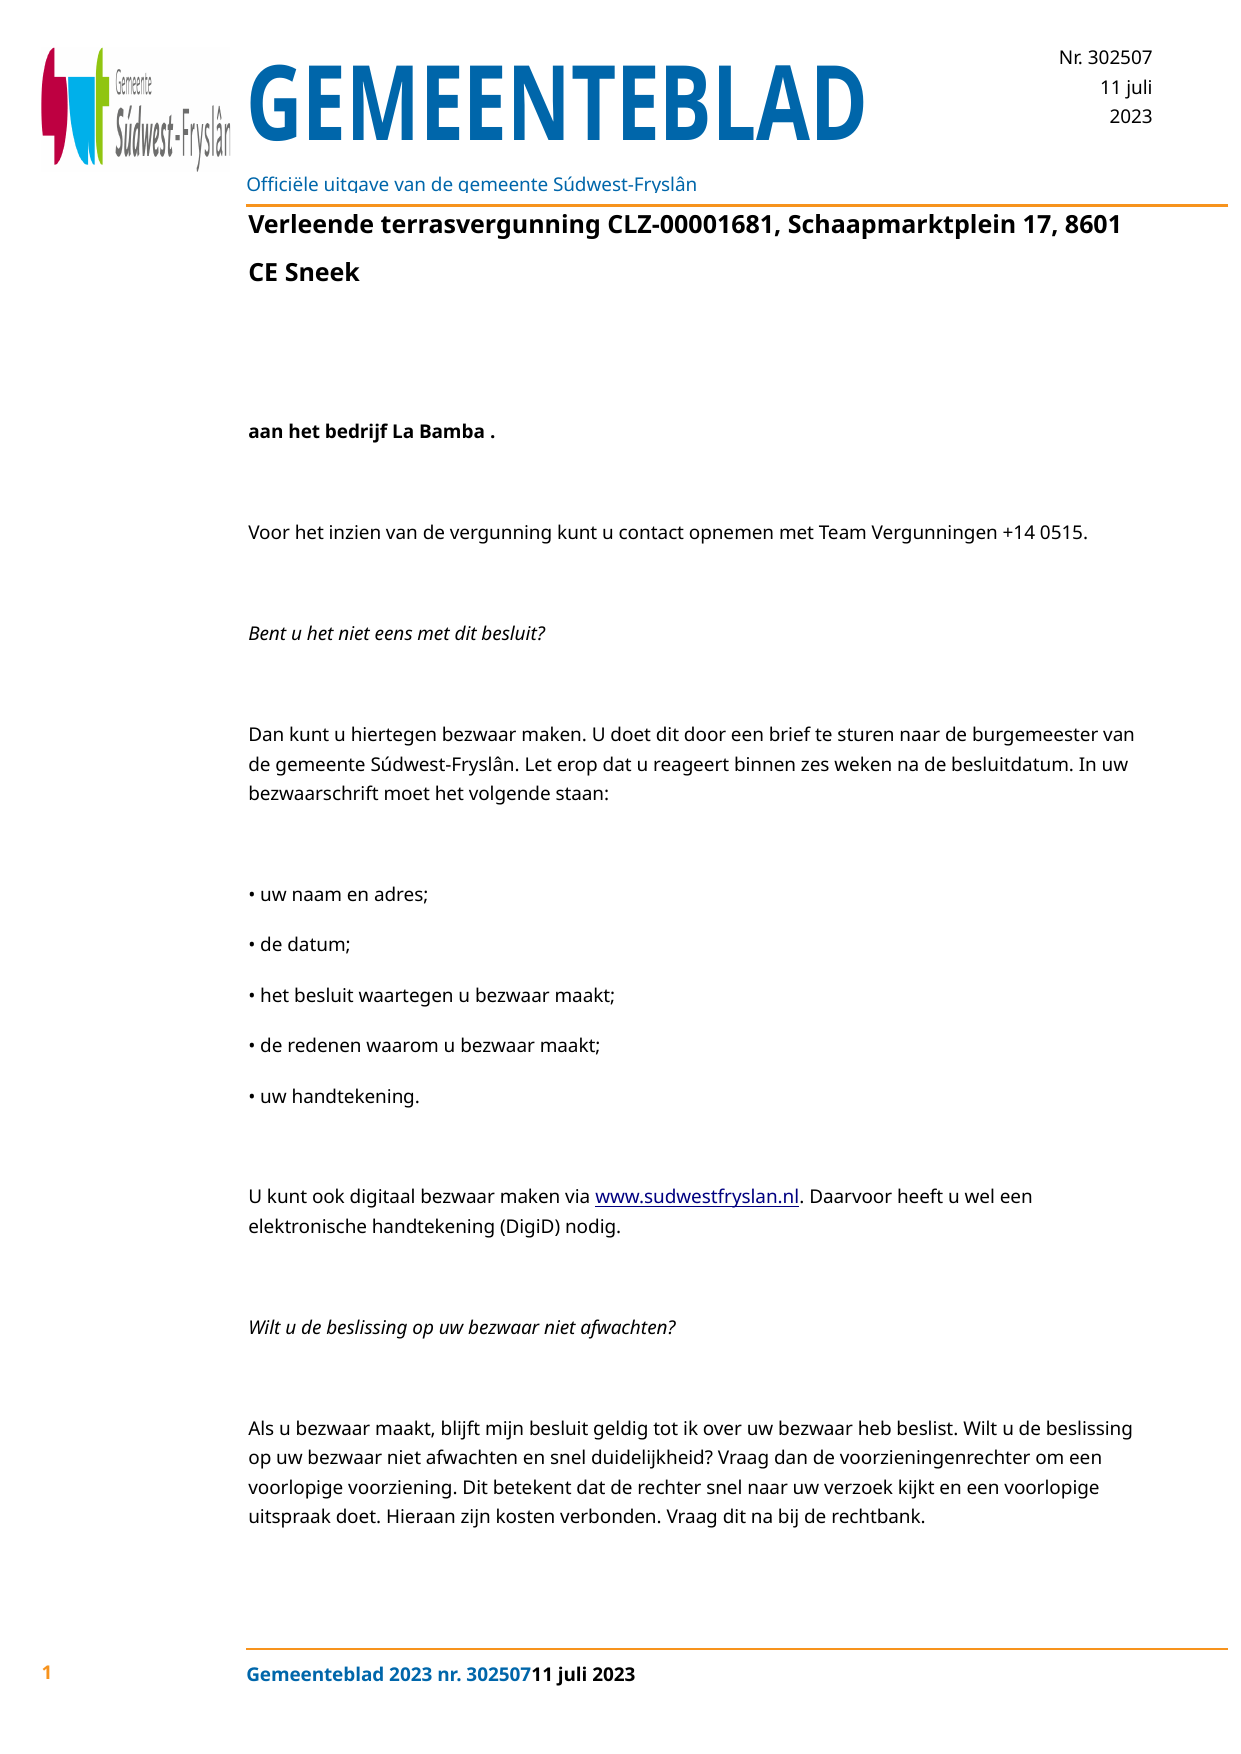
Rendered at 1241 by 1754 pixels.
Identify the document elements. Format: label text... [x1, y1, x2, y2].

text Voor het inzien van de vergunning kunt u contact opnemen met Team Vergunningen +14 0515. [248, 519, 1152, 545]
text aan het bedrijf La Bamba . [248, 419, 1152, 444]
picture [41, 47, 231, 172]
text Bent u het niet eens met dit besluit? [248, 620, 1152, 646]
text Als u bezwaar maakt, blijft mijn besluit geldig tot ik over uw bezwaar heb beslist. Wilt u de beslissing op uw bezwaar niet afwachten en snel duidelijkheid? Vraag dan de voorzieningenrechter om een voorlopige voorziening. Dit betekent dat de rechter snel naar uw verzoek kijkt en een voorlopige uitspraak doet. Hieraan zijn kosten verbonden. Vraag dit na bij de rechtbank. [248, 1415, 1152, 1529]
text U kunt ook digitaal bezwaar maken via www.sudwestfryslan.nl. Daarvoor heeft u wel een elektronische handtekening (DigiD) nodig. [248, 1184, 1152, 1239]
text • het besluit waartegen u bezwaar maakt; [248, 982, 1152, 1008]
text Dan kunt u hiertegen bezwaar maken. U doet dit door een brief te sturen naar de burgemeester van de gemeente Súdwest-Fryslân. Let erop dat u reageert binnen zes weken na de besluitdatum. In uw bezwaarschrift moet het volgende staan: [248, 721, 1152, 806]
text • uw naam en adres; [248, 881, 1152, 907]
text • uw handtekening. [248, 1083, 1152, 1109]
text • de redenen waarom u bezwaar maakt; [248, 1032, 1152, 1058]
text • de datum; [248, 932, 1152, 957]
text Wilt u de beslissing op uw bezwaar niet afwachten? [248, 1314, 1152, 1340]
text Verleende terrasvergunning CLZ-00001681, Schaapmarktplein 17, 8601 CE Sneek [248, 207, 1152, 288]
